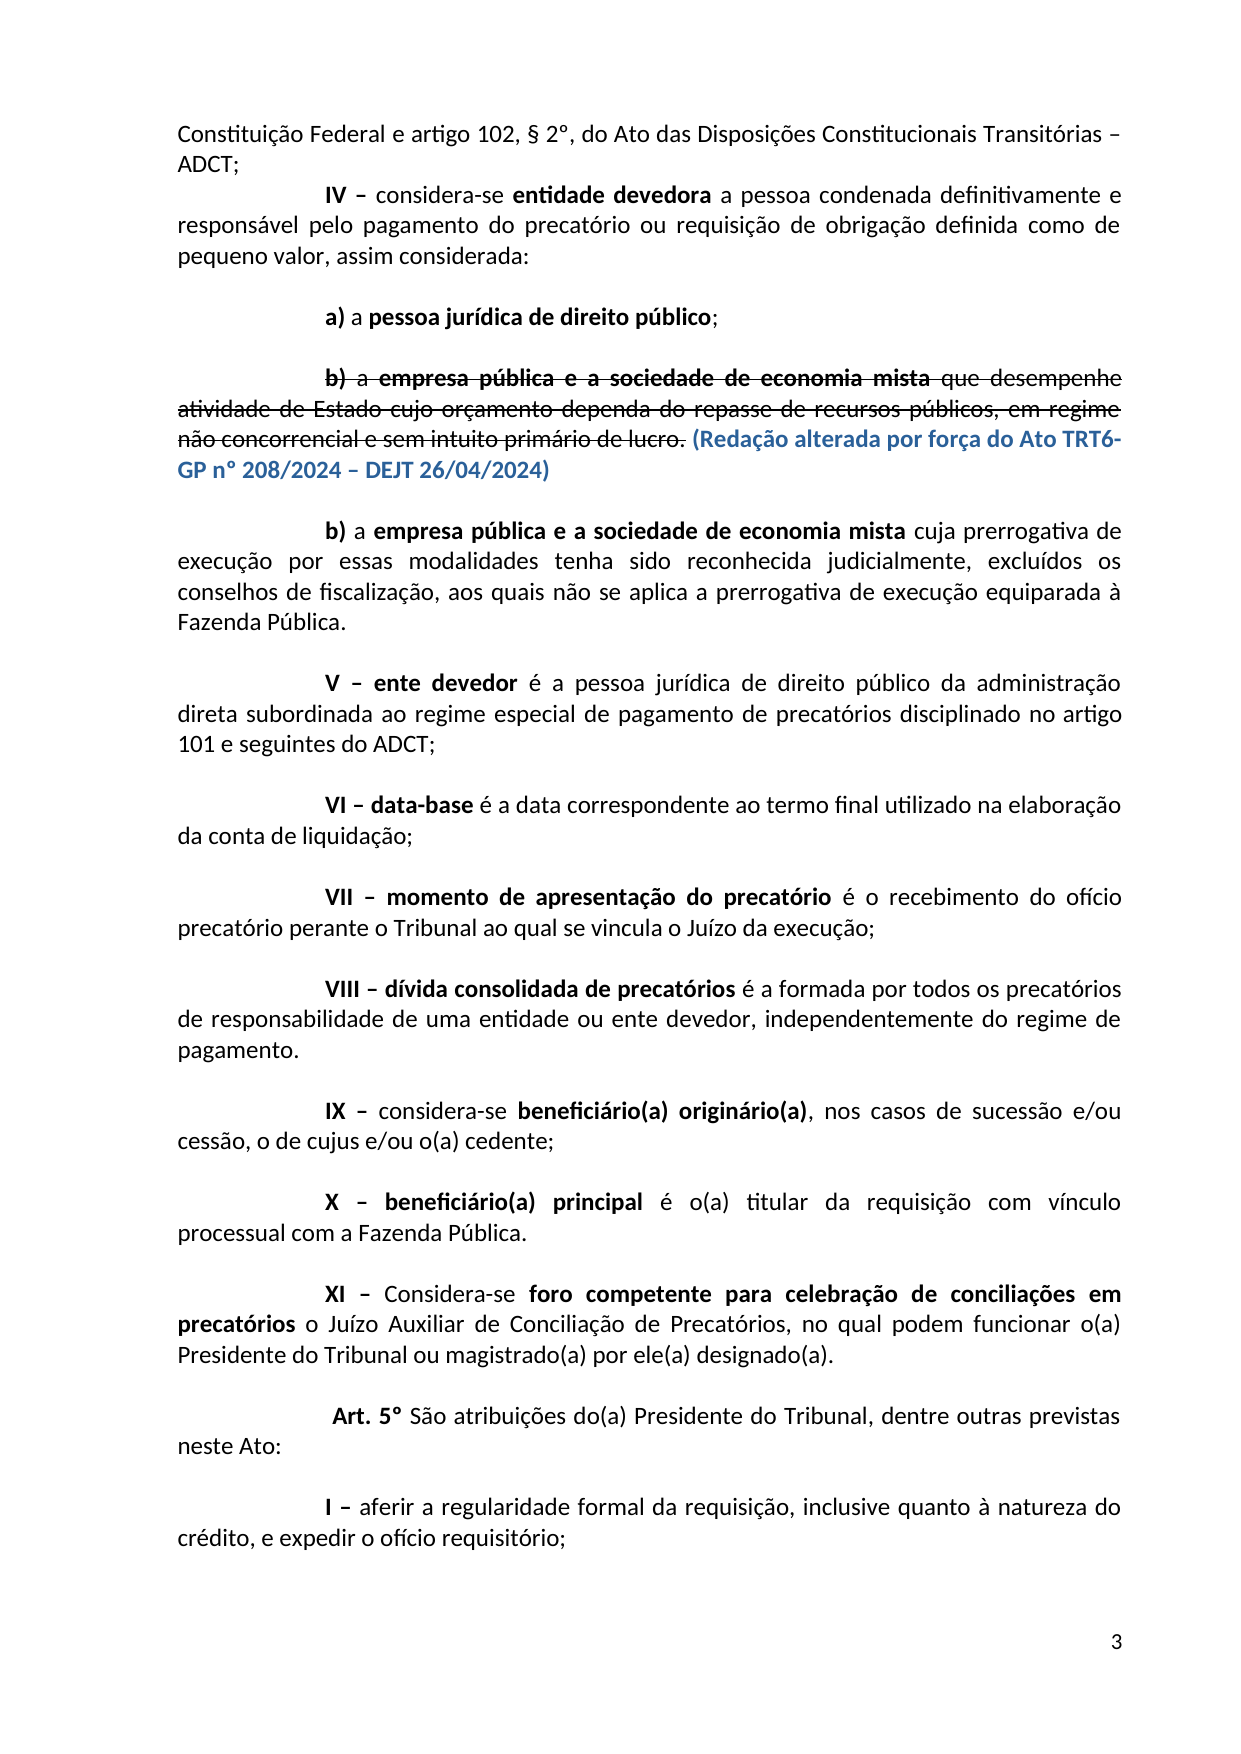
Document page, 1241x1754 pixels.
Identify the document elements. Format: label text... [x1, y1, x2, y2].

text b) a empresa pública e a sociedade de economia mista cuja prerrogativa de execução por essas modalidades tenha sido reconhecida judicialmente, excluídos os conselhos de fiscalização, aos quais não se aplica a prerrogativa de execução equiparada à Fazenda Pública. [177, 515, 1122, 637]
text VIII – dívida consolidada de precatórios é a formada por todos os precatórios de responsabilidade de uma entidade ou ente devedor, independentemente do regime de pagamento. [177, 973, 1122, 1064]
text a) a pessoa jurídica de direito público; [177, 301, 1122, 332]
text IV – considera-se entidade devedora a pessoa condenada definitivamente e responsável pelo pagamento do precatório ou requisição de obrigação definida como de pequeno valor, assim considerada: [177, 179, 1122, 271]
text b) a empresa pública e a sociedade de economia mista que desempenhe atividade de Estado cujo orçamento dependa do repasse de recursos públicos, em regime não concorrencial e sem intuito primário de lucro. (Redação alterada por força do Ato TRT6-GP nº 208/2024 – DEJT 26/04/2024) [177, 362, 1122, 484]
text Art. 5º São atribuições do(a) Presidente do Tribunal, dentre outras previstas neste Ato: [177, 1400, 1122, 1461]
text IX – considera-se beneficiário(a) originário(a), nos casos de sucessão e/ou cessão, o de cujus e/ou o(a) cedente; [177, 1095, 1122, 1156]
text I – aferir a regularidade formal da requisição, inclusive quanto à natureza do crédito, e expedir o ofício requisitório; [177, 1492, 1122, 1553]
text VII – momento de apresentação do precatório é o recebimento do ofício precatório perante o Tribunal ao qual se vincula o Juízo da execução; [177, 881, 1122, 942]
text Constituição Federal e artigo 102, § 2º, do Ato das Disposições Constitucionais Transitórias – ADCT; [177, 118, 1122, 179]
text V – ente devedor é a pessoa jurídica de direito público da administração direta subordinada ao regime especial de pagamento de precatórios disciplinado no artigo 101 e seguintes do ADCT; [177, 667, 1122, 759]
text VI – data-base é a data correspondente ao termo final utilizado na elaboração da conta de liquidação; [177, 789, 1122, 851]
text XI – Considera-se foro competente para celebração de conciliações em precatórios o Juízo Auxiliar de Conciliação de Precatórios, no qual podem funcionar o(a) Presidente do Tribunal ou magistrado(a) por ele(a) designado(a). [177, 1278, 1122, 1369]
text X – beneficiário(a) principal é o(a) titular da requisição com vínculo processual com a Fazenda Pública. [177, 1186, 1122, 1247]
